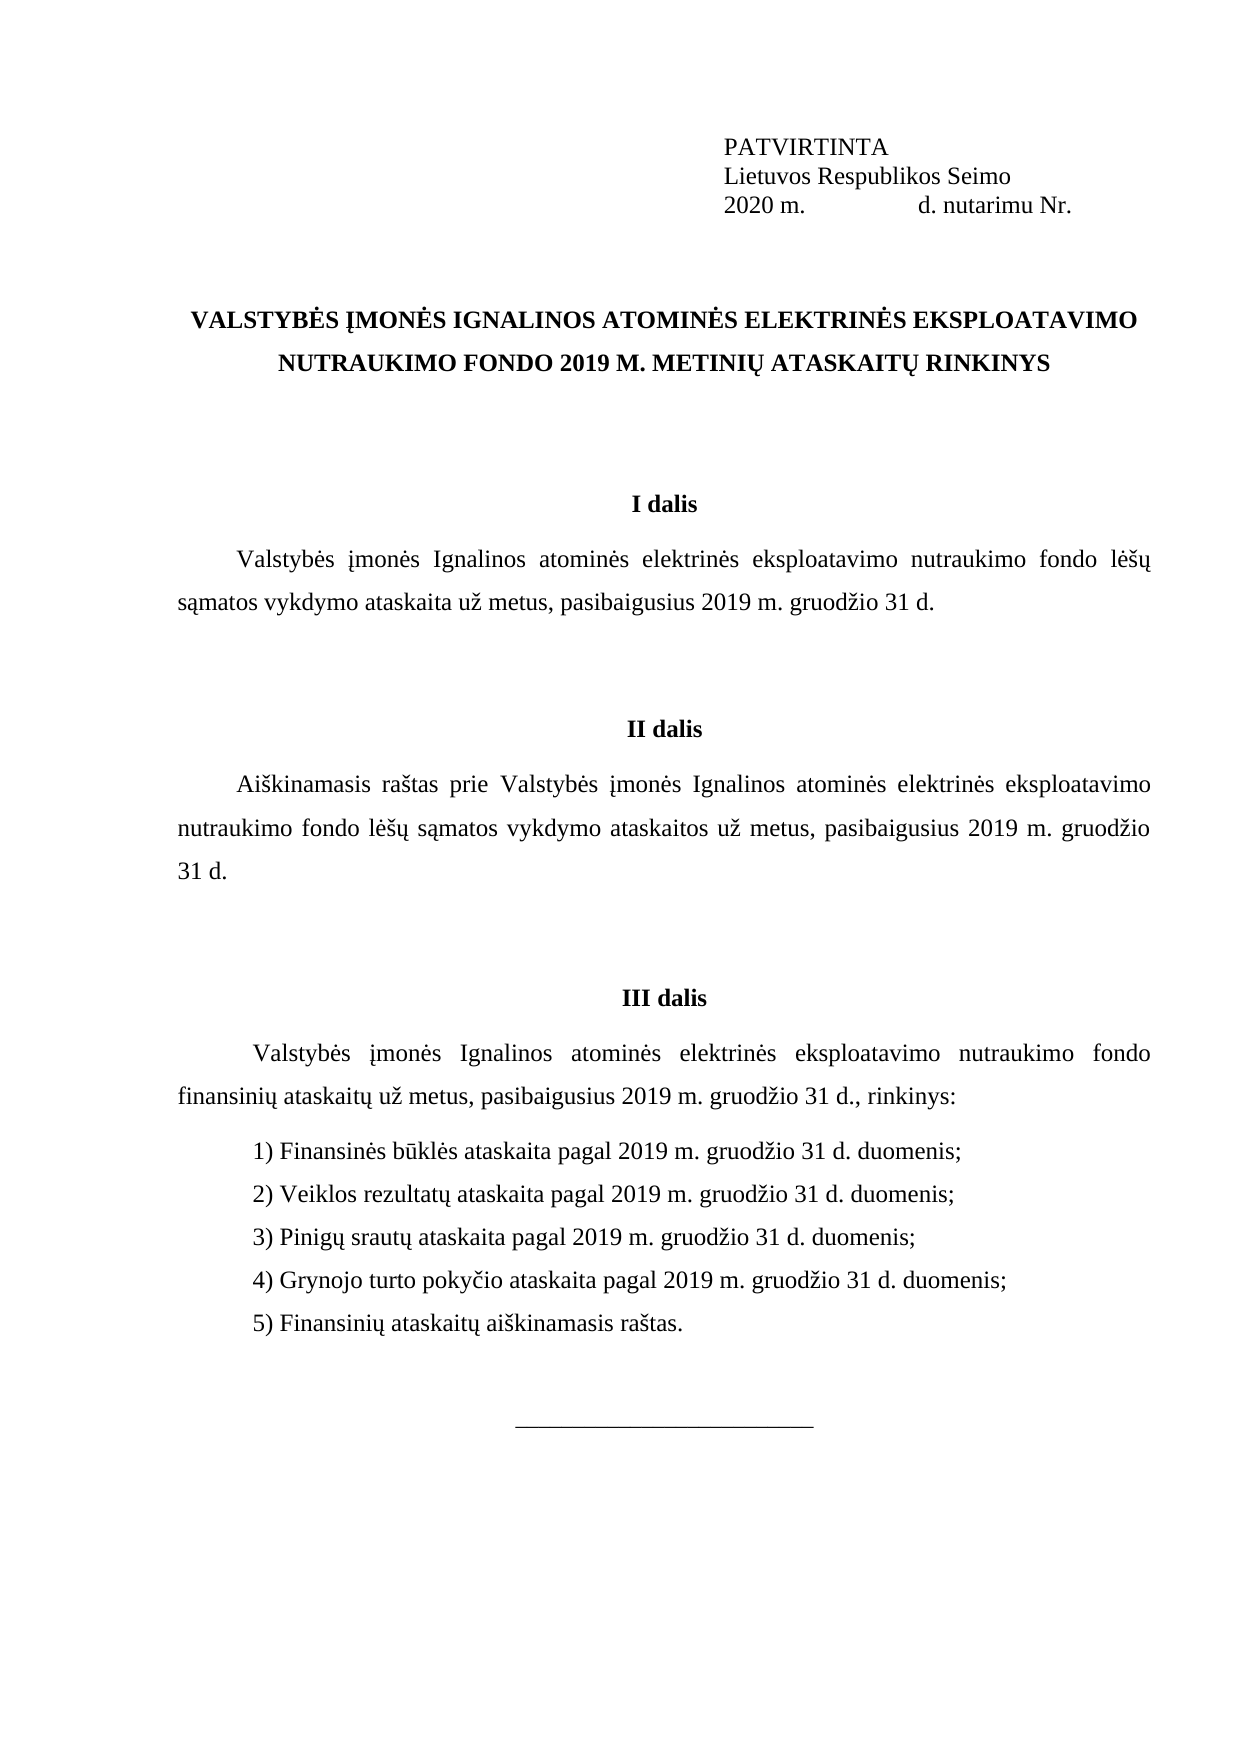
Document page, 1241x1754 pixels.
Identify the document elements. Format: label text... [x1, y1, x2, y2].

text 4) Grynojo turto pokyčio ataskaita pagal 2019 m. gruodžio 31 d. duomenis; [177, 1265, 1152, 1294]
text Valstybės įmonės Ignalinos atominės elektrinės eksploatavimo nutraukimo fondo lėšų sąmatos vykdymo ataskaita už metus, pasibaigusius 2019 m. gruodžio 31 d. [177, 544, 1152, 616]
text PATVIRTINTA [723, 132, 1152, 161]
text I dalis [177, 489, 1152, 518]
text II dalis [177, 714, 1152, 743]
text Aiškinamasis raštas prie Valstybės įmonės Ignalinos atominės elektrinės eksploatavimo nutraukimo fondo lėšų sąmatos vykdymo ataskaitos už metus, pasibaigusius 2019 m. gruodžio 31 d. [177, 769, 1152, 884]
text 2020 m. d. nutarimu Nr. [723, 190, 1152, 218]
text III dalis [177, 983, 1152, 1011]
text 3) Pinigų srautų ataskaita pagal 2019 m. gruodžio 31 d. duomenis; [177, 1222, 1152, 1251]
text Valstybės įmonės Ignalinos atominės elektrinės eksploatavimo nutraukimo fondo finansinių ataskaitų už metus, pasibaigusius 2019 m. gruodžio 31 d., rinkinys: [177, 1038, 1152, 1110]
text Lietuvos Respublikos Seimo [723, 161, 1152, 190]
text 2) Veiklos rezultatų ataskaita pagal 2019 m. gruodžio 31 d. duomenis; [177, 1179, 1152, 1208]
text 1) Finansinės būklės ataskaita pagal 2019 m. gruodžio 31 d. duomenis; [177, 1136, 1152, 1165]
text __________________________ [177, 1404, 1152, 1431]
text 5) Finansinių ataskaitų aiškinamasis raštas. [177, 1308, 1152, 1337]
text valstybės įmonės ignalinos atominės elektrinės eksploatavimo nutraukimo fondo 2019 m. metinių ataskaitų rinkinYS [177, 305, 1152, 377]
